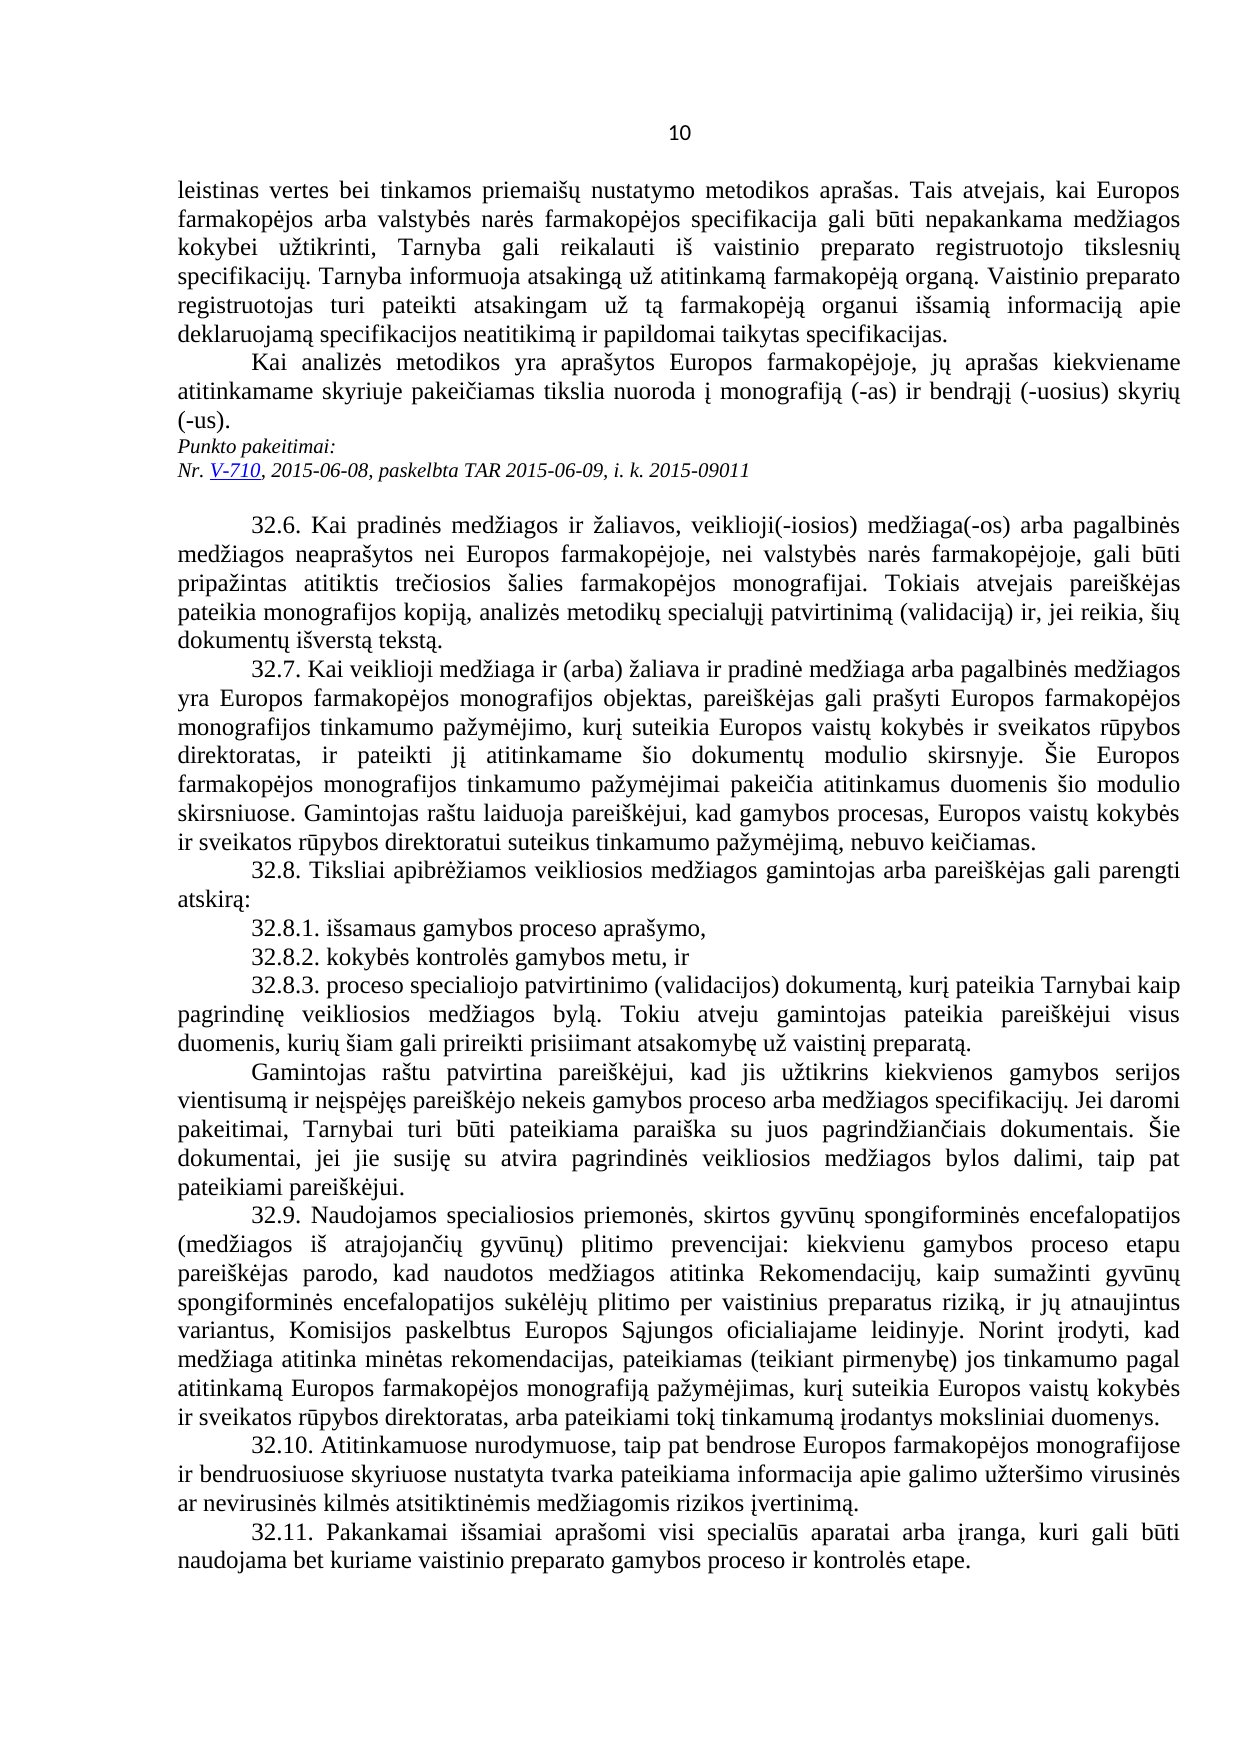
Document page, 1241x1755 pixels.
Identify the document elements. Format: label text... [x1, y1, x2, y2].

text Nr. V-710, 2015-06-08, paskelbta TAR 2015-06-09, i. k. 2015-09011 [177, 458, 1181, 482]
text 32.11. Pakankamai išsamiai aprašomi visi specialūs aparatai arba įranga, kuri gali būti naudojama bet kuriame vaistinio preparato gamybos proceso ir kontrolės etape. [177, 1517, 1181, 1574]
text 32.9. Naudojamos specialiosios priemonės, skirtos gyvūnų spongiforminės encefalopatijos (medžiagos iš atrajojančių gyvūnų) plitimo prevencijai: kiekvienu gamybos proceso etapu pareiškėjas parodo, kad naudotos medžiagos atitinka Rekomendacijų, kaip sumažinti gyvūnų spongiforminės encefalopatijos sukėlėjų plitimo per vaistinius preparatus riziką, ir jų atnaujintus variantus, Komisijos paskelbtus Europos Sąjungos oficialiajame leidinyje. Norint įrodyti, kad medžiaga atitinka minėtas rekomendacijas, pateikiamas (teikiant pirmenybę) jos tinkamumo pagal atitinkamą Europos farmakopėjos monografiją pažymėjimas, kurį suteikia Europos vaistų kokybės ir sveikatos rūpybos direktoratas, arba pateikiami tokį tinkamumą įrodantys moksliniai duomenys. [177, 1201, 1181, 1431]
text 32.10. Atitinkamuose nurodymuose, taip pat bendrose Europos farmakopėjos monografijose ir bendruosiuose skyriuose nustatyta tvarka pateikiama informacija apie galimo užteršimo virusinės ar nevirusinės kilmės atsitiktinėmis medžiagomis rizikos įvertinimą. [177, 1431, 1181, 1517]
text 32.6. Kai pradinės medžiagos ir žaliavos, veiklioji(-iosios) medžiaga(-os) arba pagalbinės medžiagos neaprašytos nei Europos farmakopėjoje, nei valstybės narės farmakopėjoje, gali būti pripažintas atitiktis trečiosios šalies farmakopėjos monografijai. Tokiais atvejais pareiškėjas pateikia monografijos kopiją, analizės metodikų specialųjį patvirtinimą (validaciją) ir, jei reikia, šių dokumentų išverstą tekstą. [177, 511, 1181, 654]
text 32.7. Kai veiklioji medžiaga ir (arba) žaliava ir pradinė medžiaga arba pagalbinės medžiagos yra Europos farmakopėjos monografijos objektas, pareiškėjas gali prašyti Europos farmakopėjos monografijos tinkamumo pažymėjimo, kurį suteikia Europos vaistų kokybės ir sveikatos rūpybos direktoratas, ir pateikti jį atitinkamame šio dokumentų modulio skirsnyje. Šie Europos farmakopėjos monografijos tinkamumo pažymėjimai pakeičia atitinkamus duomenis šio modulio skirsniuose. Gamintojas raštu laiduoja pareiškėjui, kad gamybos procesas, Europos vaistų kokybės ir sveikatos rūpybos direktoratui suteikus tinkamumo pažymėjimą, nebuvo keičiamas. [177, 654, 1181, 856]
text leistinas vertes bei tinkamos priemaišų nustatymo metodikos aprašas. Tais atvejais, kai Europos farmakopėjos arba valstybės narės farmakopėjos specifikacija gali būti nepakankama medžiagos kokybei užtikrinti, Tarnyba gali reikalauti iš vaistinio preparato registruotojo tikslesnių specifikacijų. Tarnyba informuoja atsakingą už atitinkamą farmakopėją organą. Vaistinio preparato registruotojas turi pateikti atsakingam už tą farmakopėją organui išsamią informaciją apie deklaruojamą specifikacijos neatitikimą ir papildomai taikytas specifikacijas. [177, 175, 1181, 347]
text 32.8.1. išsamaus gamybos proceso aprašymo, [177, 913, 1181, 942]
text 32.8.2. kokybės kontrolės gamybos metu, ir [177, 942, 1181, 971]
text 32.8. Tiksliai apibrėžiamos veikliosios medžiagos gamintojas arba pareiškėjas gali parengti atskirą: [177, 856, 1181, 913]
text Punkto pakeitimai: [177, 434, 1181, 458]
text 32.8.3. proceso specialiojo patvirtinimo (validacijos) dokumentą, kurį pateikia Tarnybai kaip pagrindinę veikliosios medžiagos bylą. Tokiu atveju gamintojas pateikia pareiškėjui visus duomenis, kurių šiam gali prireikti prisiimant atsakomybę už vaistinį preparatą. [177, 971, 1181, 1057]
text Kai analizės metodikos yra aprašytos Europos farmakopėjoje, jų aprašas kiekviename atitinkamame skyriuje pakeičiamas tikslia nuoroda į monografiją (-as) ir bendrąjį (-uosius) skyrių (-us). [177, 347, 1181, 434]
text Gamintojas raštu patvirtina pareiškėjui, kad jis užtikrins kiekvienos gamybos serijos vientisumą ir neįspėjęs pareiškėjo nekeis gamybos proceso arba medžiagos specifikacijų. Jei daromi pakeitimai, Tarnybai turi būti pateikiama paraiška su juos pagrindžiančiais dokumentais. Šie dokumentai, jei jie susiję su atvira pagrindinės veikliosios medžiagos bylos dalimi, taip pat pateikiami pareiškėjui. [177, 1057, 1181, 1201]
